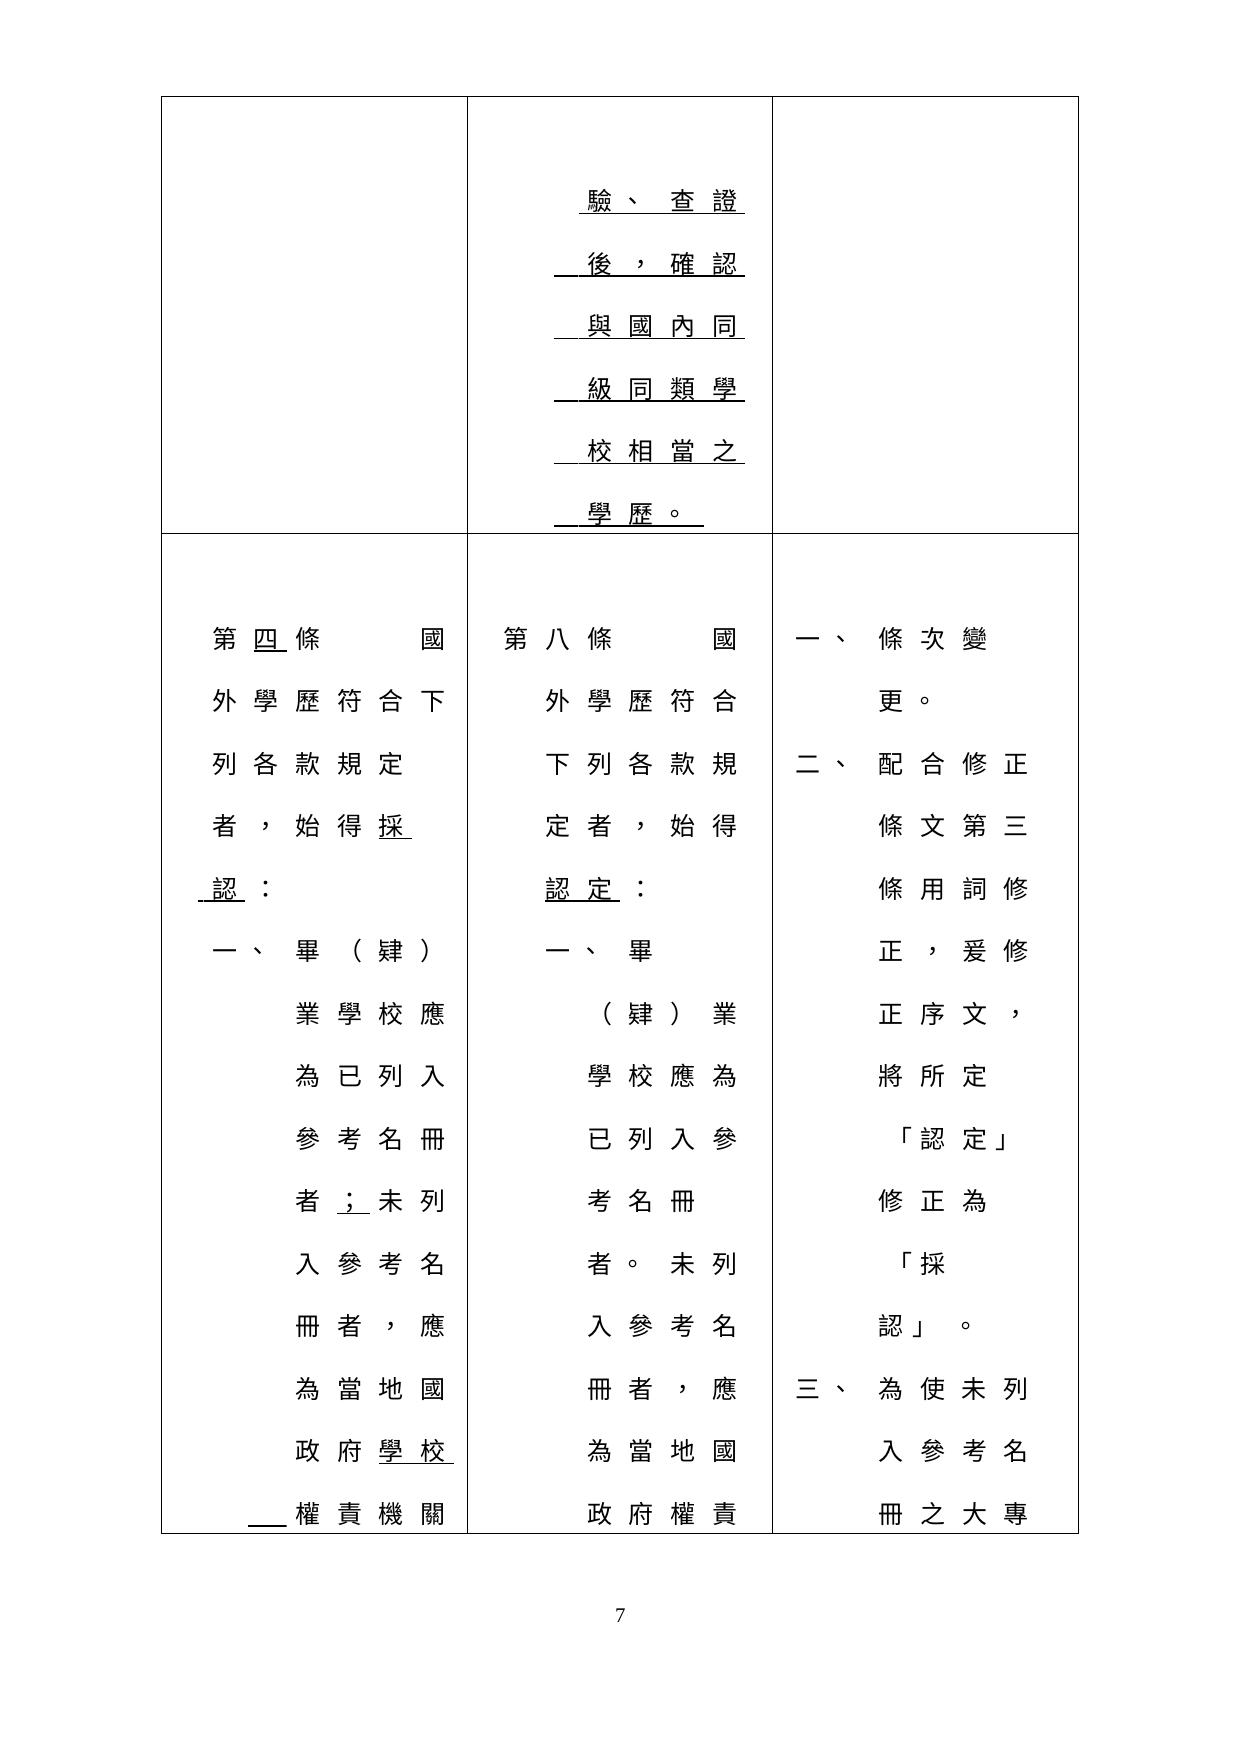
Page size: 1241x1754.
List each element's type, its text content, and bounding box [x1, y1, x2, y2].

table_cell 第四條 國外學歷符合下列各款規定者，始得採認： 一、畢（肄）業學校應為已列入參考名冊者；未列入參考名冊者，應為當地國政府學校權責機關 [162, 534, 467, 1533]
table_cell [162, 97, 467, 533]
table_cell 第八條 國外學歷符合下列各款規定者，始得認定： 一、畢（肄）業學校應為已列入參考名冊者。未列入參考名冊者，應為當地國政府權責 [468, 534, 772, 1533]
table_cell 一、條次變更。 二、配合修正條文第三條用詞修正，爰修正序文，將所定「認定」修正為「採認」。 三、為使未列入參考名冊之大專 [773, 534, 1078, 1533]
table_cell [773, 97, 1078, 533]
table_cell 驗、查證後，確認與國內同級同類學校相當之學歷。 [468, 97, 772, 533]
